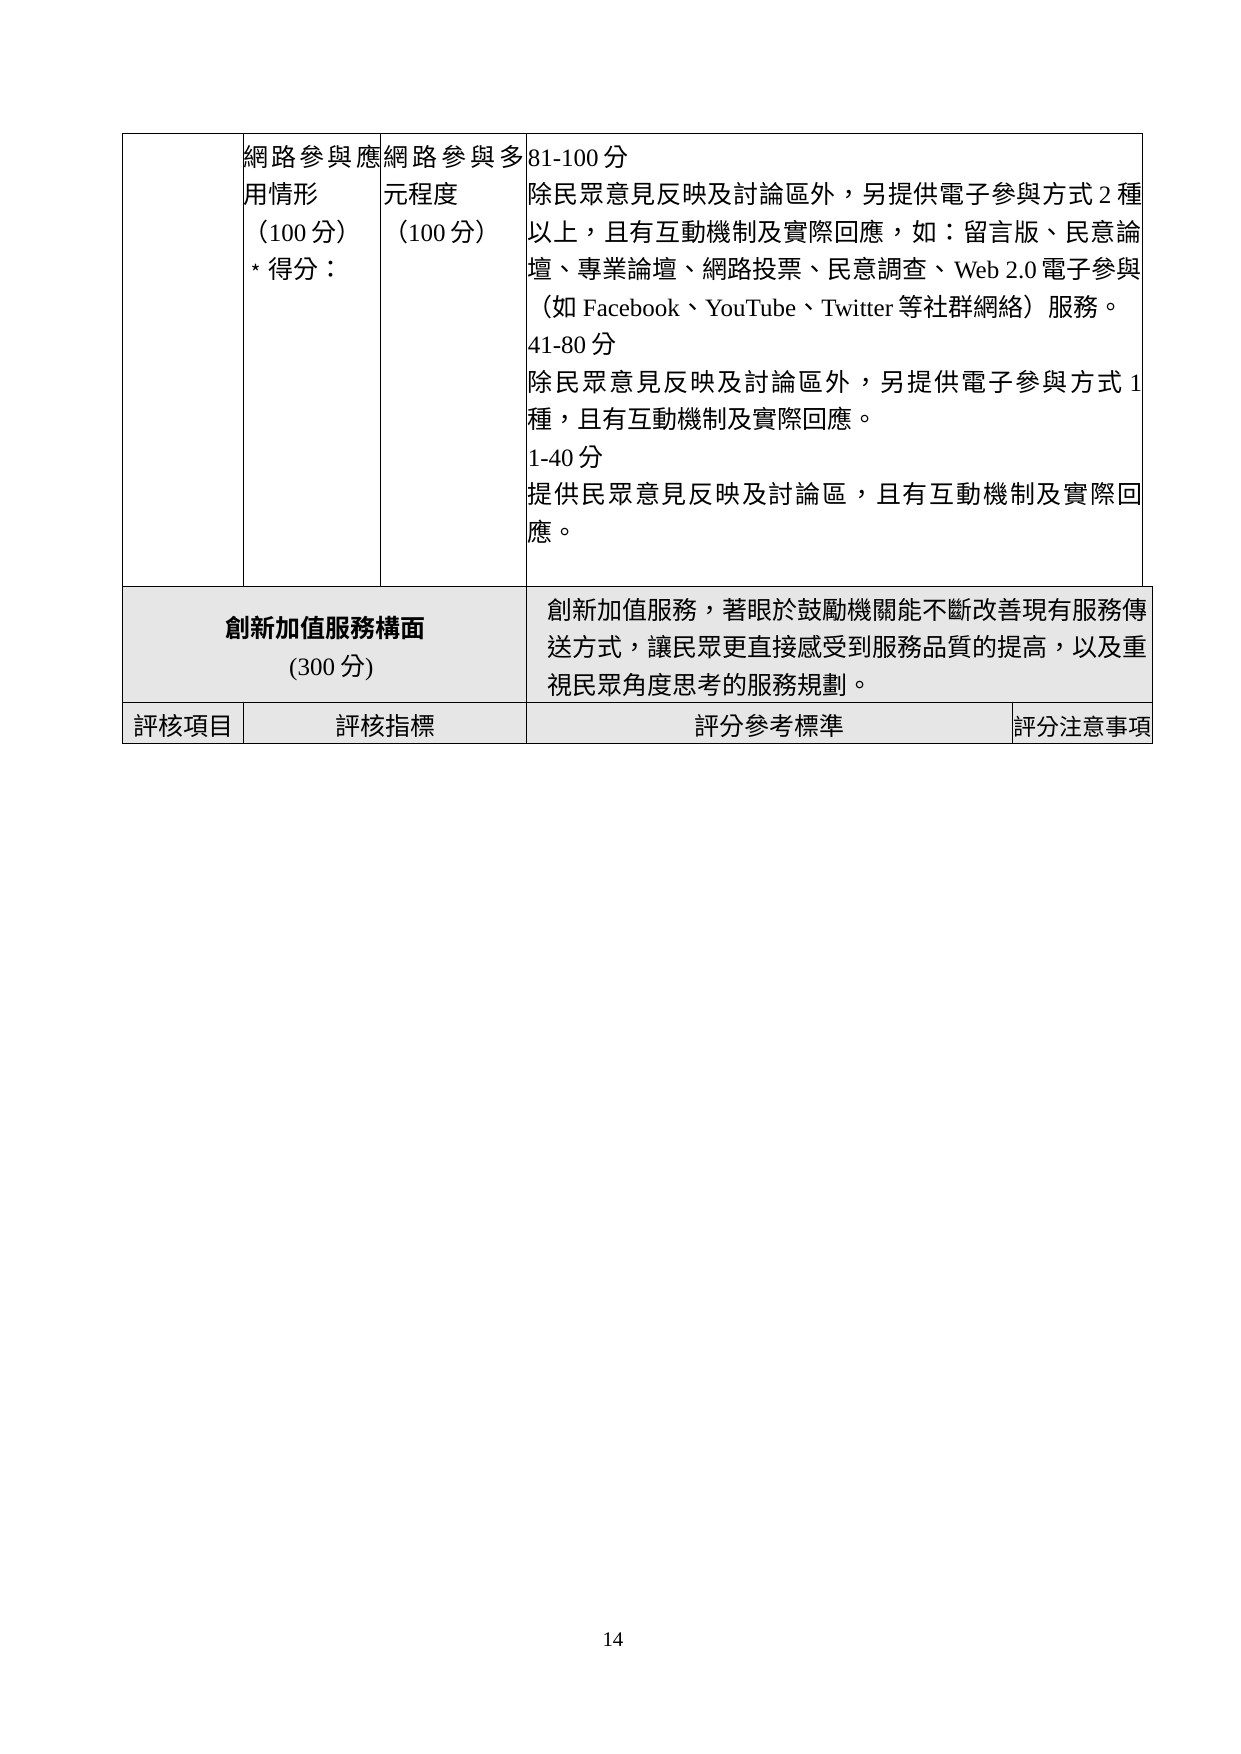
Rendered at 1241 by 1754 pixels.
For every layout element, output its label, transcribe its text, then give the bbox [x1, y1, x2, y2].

table_cell 評核指標 [244, 703, 526, 743]
table_cell 創新加值服務，著眼於鼓勵機關能不斷改善現有服務傳送方式，讓民眾更直接感受到服務品質的提高，以及重視民眾角度思考的服務規劃。 [527, 587, 1152, 702]
table_cell 評核項目 [123, 703, 243, 743]
table_cell 網路參與應用情形 （100分） ﹡得分： [244, 134, 380, 586]
table_cell [1143, 133, 1153, 586]
table_cell 網路參與多元程度 （100分） [381, 134, 526, 586]
table_cell 創新加值服務構面 (300分) [123, 587, 526, 702]
table_cell 評分參考標準 [527, 703, 1012, 743]
table_cell [123, 134, 243, 586]
table_cell 81-100分 除民眾意見反映及討論區外，另提供電子參與方式2種以上，且有互動機制及實際回應，如：留言版、民意論壇、專業論壇、網路投票、民意調查、Web 2.0電子參與（如Facebook、YouTube、Twitter等社群網絡）服務。 41-80分 除民眾意見反映及討論區外，另提供電子參與方式1種，且有互動機制及實際回應。 1-40分 提供民眾意見反映及討論區，且有互動機制及實際回應。 [527, 134, 1142, 586]
table_cell 評分注意事項 [1013, 703, 1152, 743]
